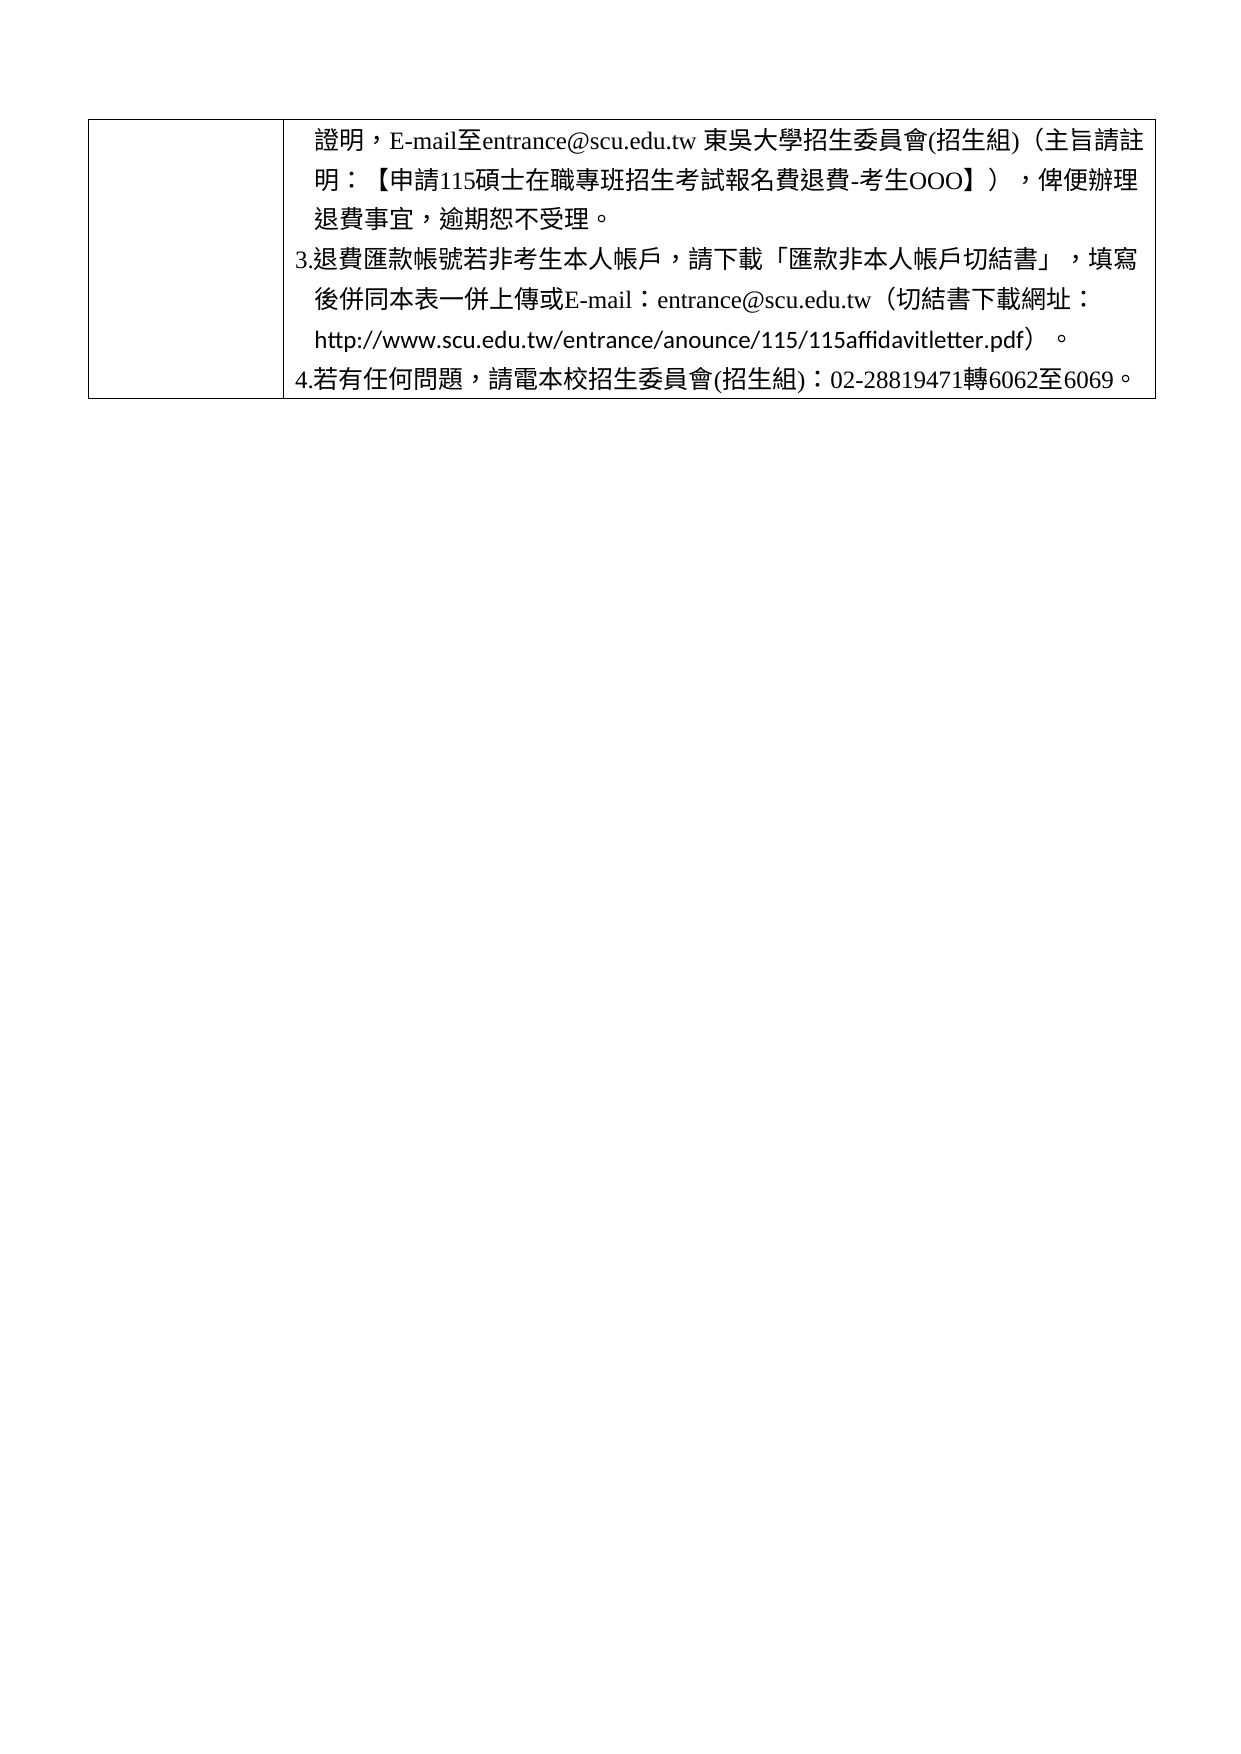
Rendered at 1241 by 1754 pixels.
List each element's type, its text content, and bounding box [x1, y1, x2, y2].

table_cell 證明，E-mail至entrance@scu.edu.tw 東吳大學招生委員會(招生組)（主旨請註明：【申請115碩士在職專班招生考試報名費退費-考生OOO】），俾便辦理退費事宜，逾期恕不受理。 3.退費匯款帳號若非考生本人帳戶，請下載「匯款非本人帳戶切結書」，填寫後併同本表一併上傳或E-mail：entrance@scu.edu.tw（切結書下載網址：http://www.scu.edu.tw/entrance/anounce/115/115affidavitletter.pdf）。 4.若有任何問題，請電本校招生委員會(招生組)：02-28819471轉6062至6069。 [284, 120, 1155, 398]
table_cell [89, 120, 283, 398]
